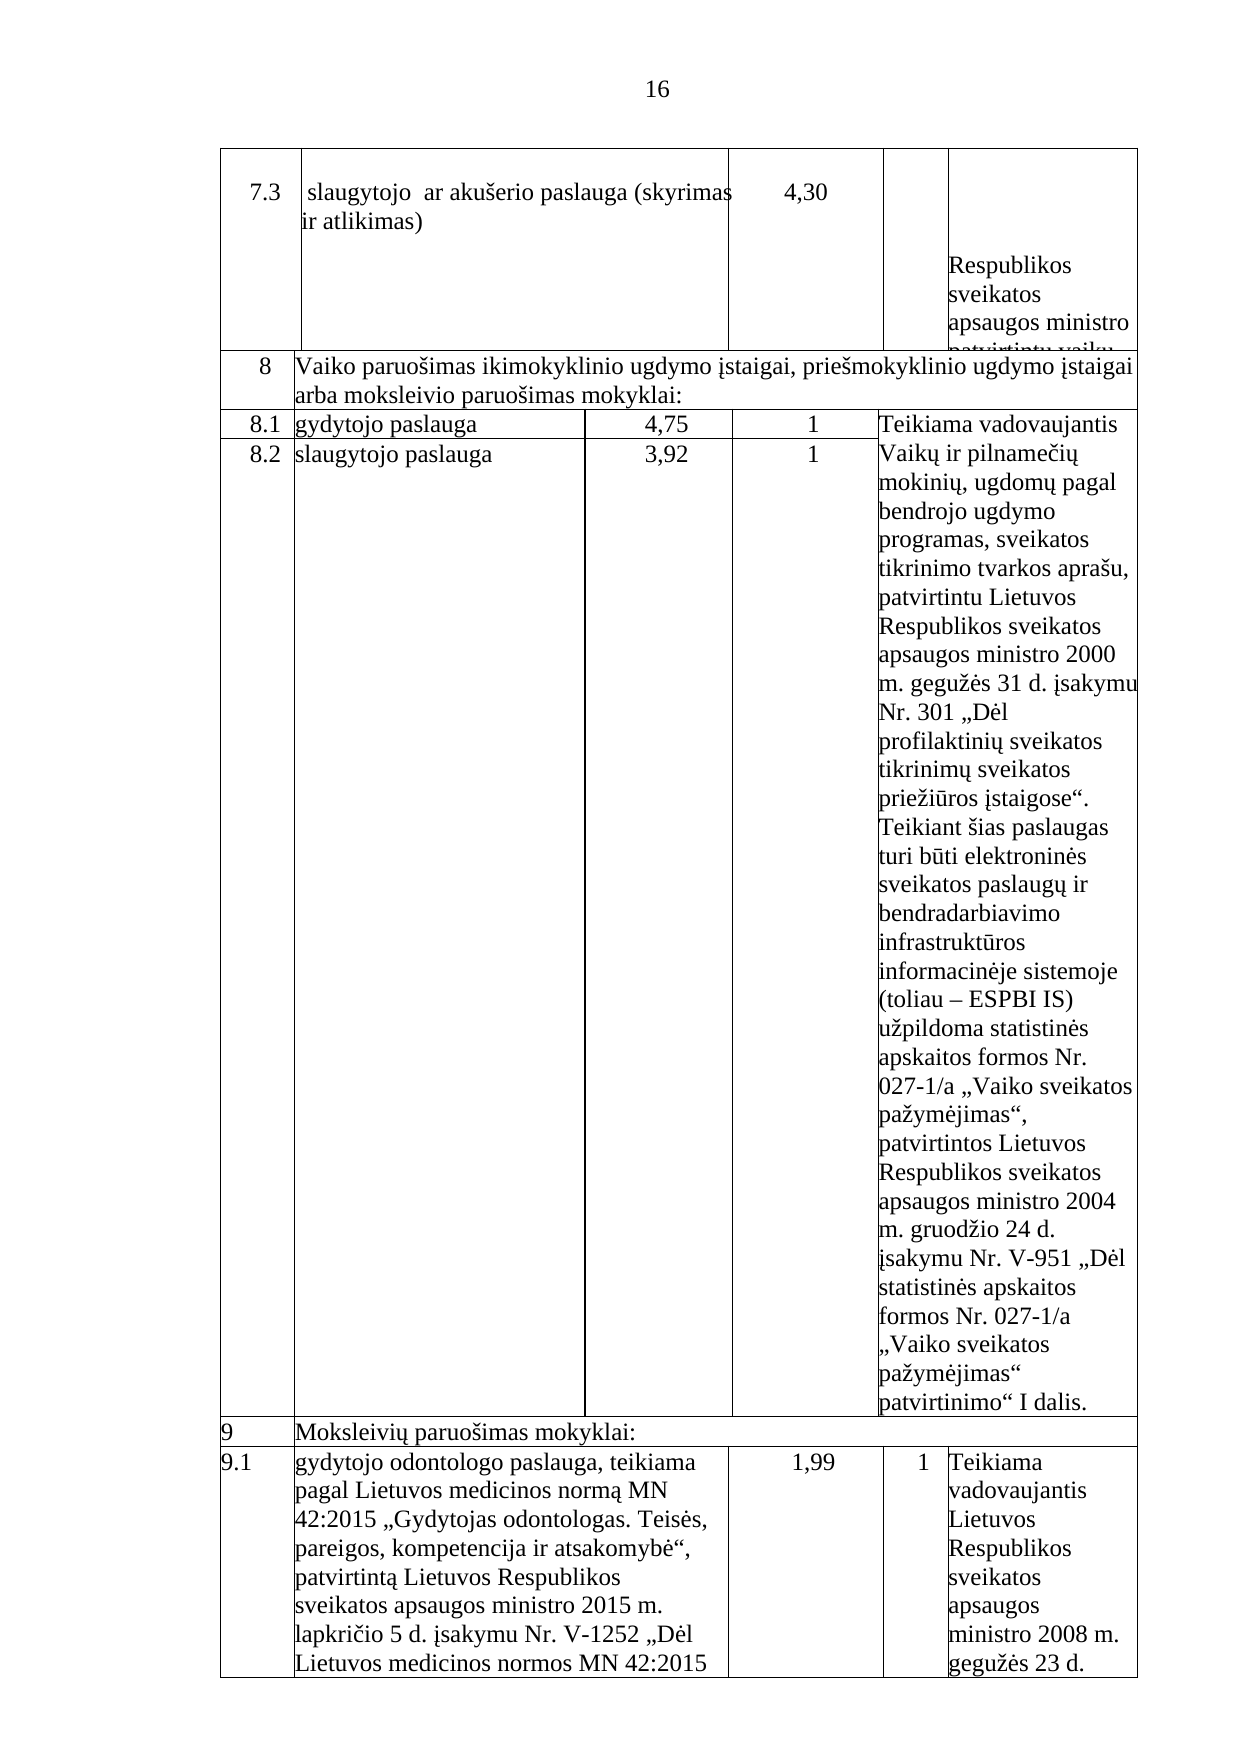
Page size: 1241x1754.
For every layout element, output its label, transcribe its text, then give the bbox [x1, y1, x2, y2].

table_cell [208, 148, 220, 350]
table_cell 8 [221, 351, 294, 408]
table_cell Teikiama vadovaujantis Lietuvos Respublikos sveikatos apsaugos ministro 2008 m. gegužės 23 d. [949, 1447, 1137, 1677]
table_cell [208, 350, 220, 408]
table_cell 4,75 [586, 410, 732, 438]
table_cell 9 [221, 1417, 294, 1446]
table_cell 4,30 [729, 149, 883, 350]
table_cell Teikiama vadovaujantis Vaikų ir pilnamečių mokinių, ugdomų pagal bendrojo ugdymo programas, sveikatos tikrinimo tvarkos aprašu, patvirtintu Lietuvos Respublikos sveikatos apsaugos ministro 2000 m. gegužės 31 d. įsakymu Nr. 301 „Dėl profilaktinių sveikatos tikrinimų sveikatos priežiūros įstaigose“. Teikiant šias paslaugas turi būti elektroninės sveikatos paslaugų ir bendradarbiavimo infrastruktūros informacinėje sistemoje (toliau – ESPBI IS) užpildoma statistinės apskaitos formos Nr. 027-1/a „Vaiko sveikatos pažymėjimas“, patvirtintos Lietuvos Respublikos sveikatos apsaugos ministro 2004 m. gruodžio 24 d. įsakymu Nr. V-951 „Dėl statistinės apskaitos formos Nr. 027-1/a „Vaiko sveikatos pažymėjimas“ patvirtinimo“ I dalis. [879, 410, 1137, 1416]
table_cell 8.1 [221, 410, 294, 438]
table_cell 1 [733, 439, 878, 1416]
table_cell Mokama vadovaujantis Lietuvos Respublikos sveikatos apsaugos ministro patvirtintu vaikų profilaktinių skiepijimų kalendoriumi. [949, 149, 1137, 350]
table_cell Moksleivių paruošimas mokyklai: [295, 1417, 1137, 1446]
table_cell 3,92 [586, 439, 732, 1416]
table_cell [208, 1416, 220, 1446]
table_cell 1 [884, 1447, 948, 1677]
table_cell 1,99 [729, 1447, 883, 1677]
table_cell [208, 1446, 220, 1677]
table_cell gydytojo odontologo paslauga, teikiama pagal Lietuvos medicinos normą MN 42:2015 „Gydytojas odontologas. Teisės, pareigos, kompetencija ir atsakomybė“, patvirtintą Lietuvos Respublikos sveikatos apsaugos ministro 2015 m. lapkričio 5 d. įsakymu Nr. V-1252 „Dėl Lietuvos medicinos normos MN 42:2015 [295, 1447, 728, 1677]
table_cell 1 [733, 410, 878, 438]
table_cell 7.3 [221, 149, 301, 350]
table_cell [208, 438, 220, 1416]
table_cell Vaiko paruošimas ikimokyklinio ugdymo įstaigai, priešmokyklinio ugdymo įstaigai arba moksleivio paruošimas mokyklai: [295, 351, 1137, 408]
table_cell gydytojo paslauga [295, 410, 584, 438]
table_cell slaugytojo paslauga [295, 439, 584, 1416]
table_cell [884, 149, 948, 350]
table_cell slaugytojo ar akušerio paslauga (skyrimas ir atlikimas) [302, 149, 728, 350]
table_cell 9.1 [221, 1447, 294, 1677]
table_cell 8.2 [221, 439, 294, 1416]
table_cell [208, 409, 220, 438]
